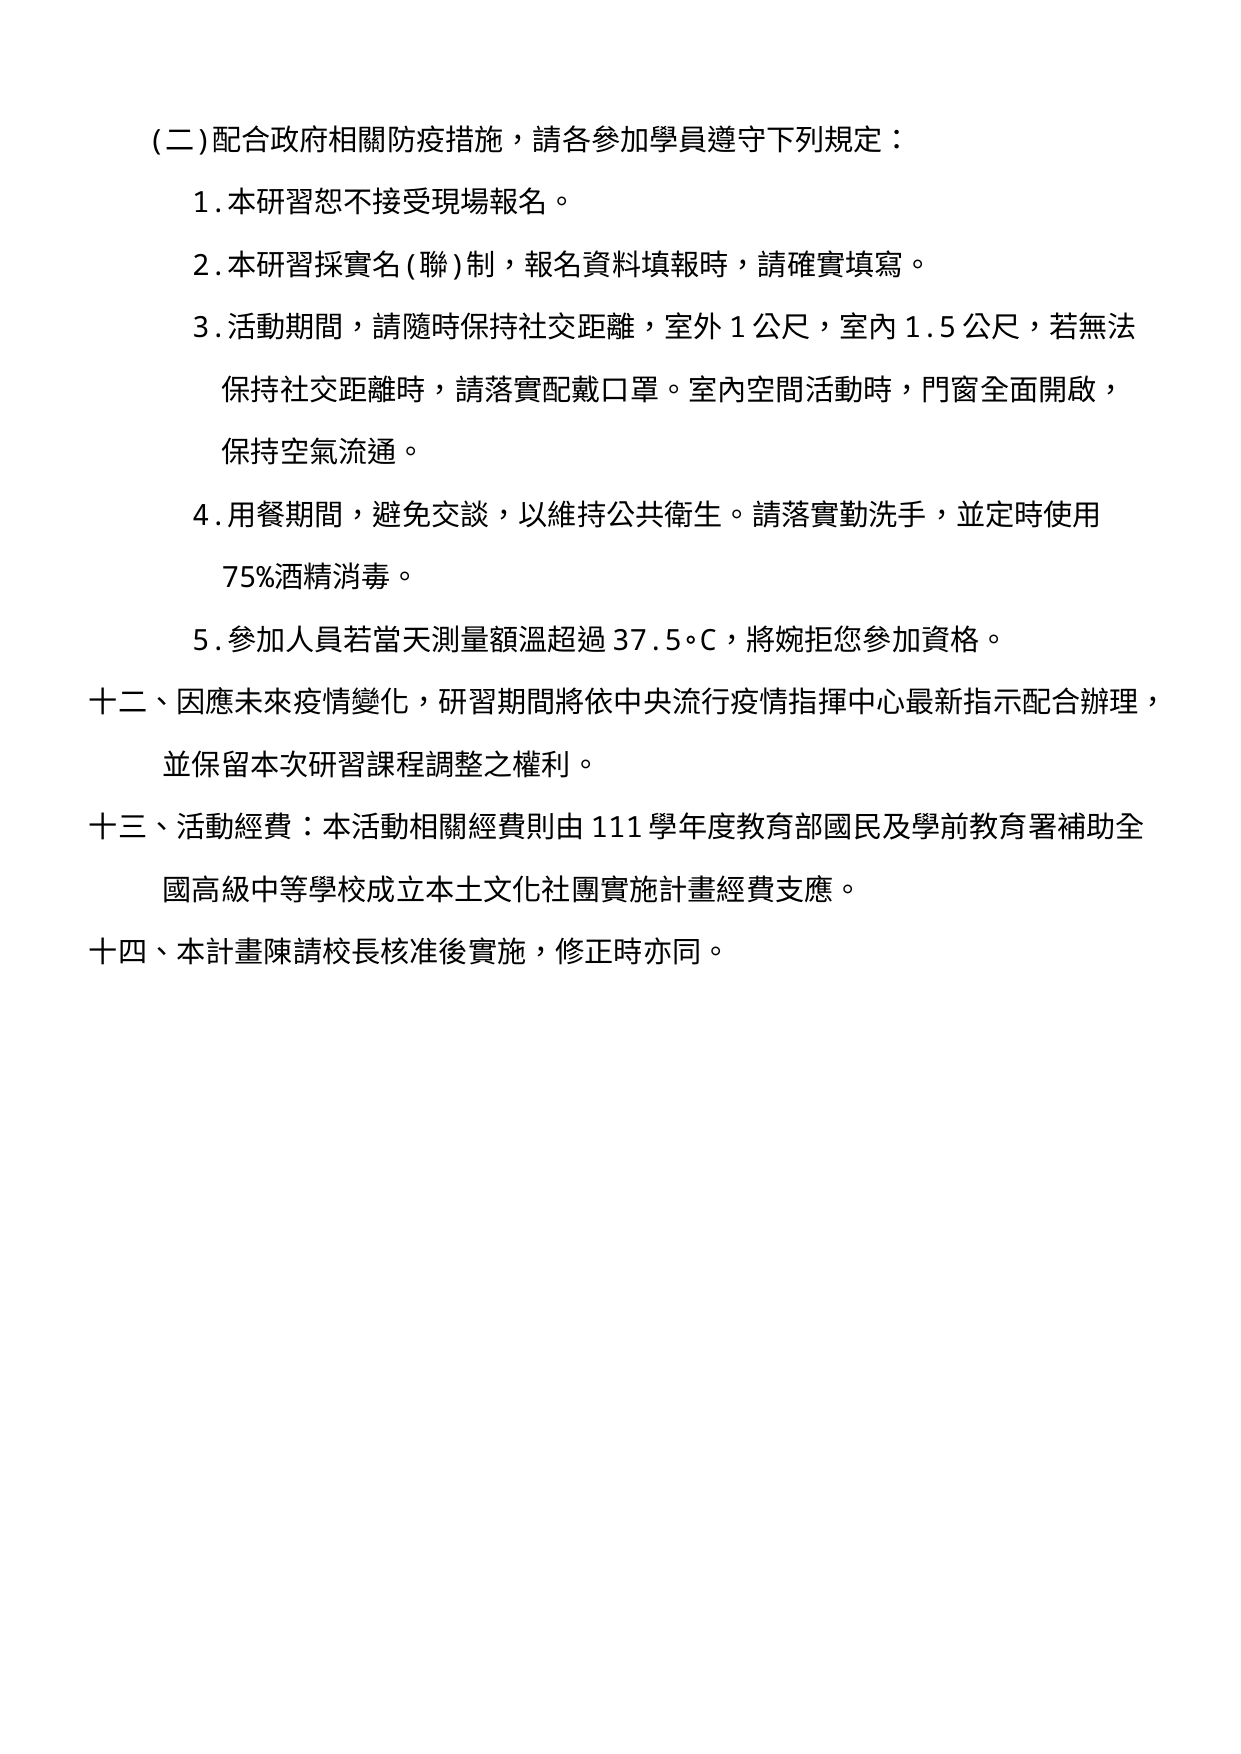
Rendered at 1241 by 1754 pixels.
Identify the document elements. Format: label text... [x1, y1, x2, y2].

text 1.本研習恕不接受現場報名。 [89, 158, 1152, 221]
text 5.參加人員若當天測量額溫超過37.5∘C，將婉拒您參加資格。 [192, 596, 1152, 658]
text 十四、本計畫陳請校長核准後實施，修正時亦同。 [89, 908, 1152, 971]
text 十三、活動經費：本活動相關經費則由111學年度教育部國民及學前教育署補助全國高級中等學校成立本土文化社團實施計畫經費支應。 [89, 783, 1152, 908]
text 2.本研習採實名(聯)制，報名資料填報時，請確實填寫。 [89, 221, 1152, 283]
text 3.活動期間，請隨時保持社交距離，室外1公尺，室內1.5公尺，若無法保持社交距離時，請落實配戴口罩。室內空間活動時，門窗全面開啟，保持空氣流通。 [192, 283, 1152, 471]
text 4.用餐期間，避免交談，以維持公共衛生。請落實勤洗手，並定時使用75%酒精消毒。 [192, 471, 1152, 596]
text 十二、因應未來疫情變化，研習期間將依中央流行疫情指揮中心最新指示配合辦理，並保留本次研習課程調整之權利。 [89, 658, 1152, 783]
text (二)配合政府相關防疫措施，請各參加學員遵守下列規定： [89, 96, 1152, 158]
